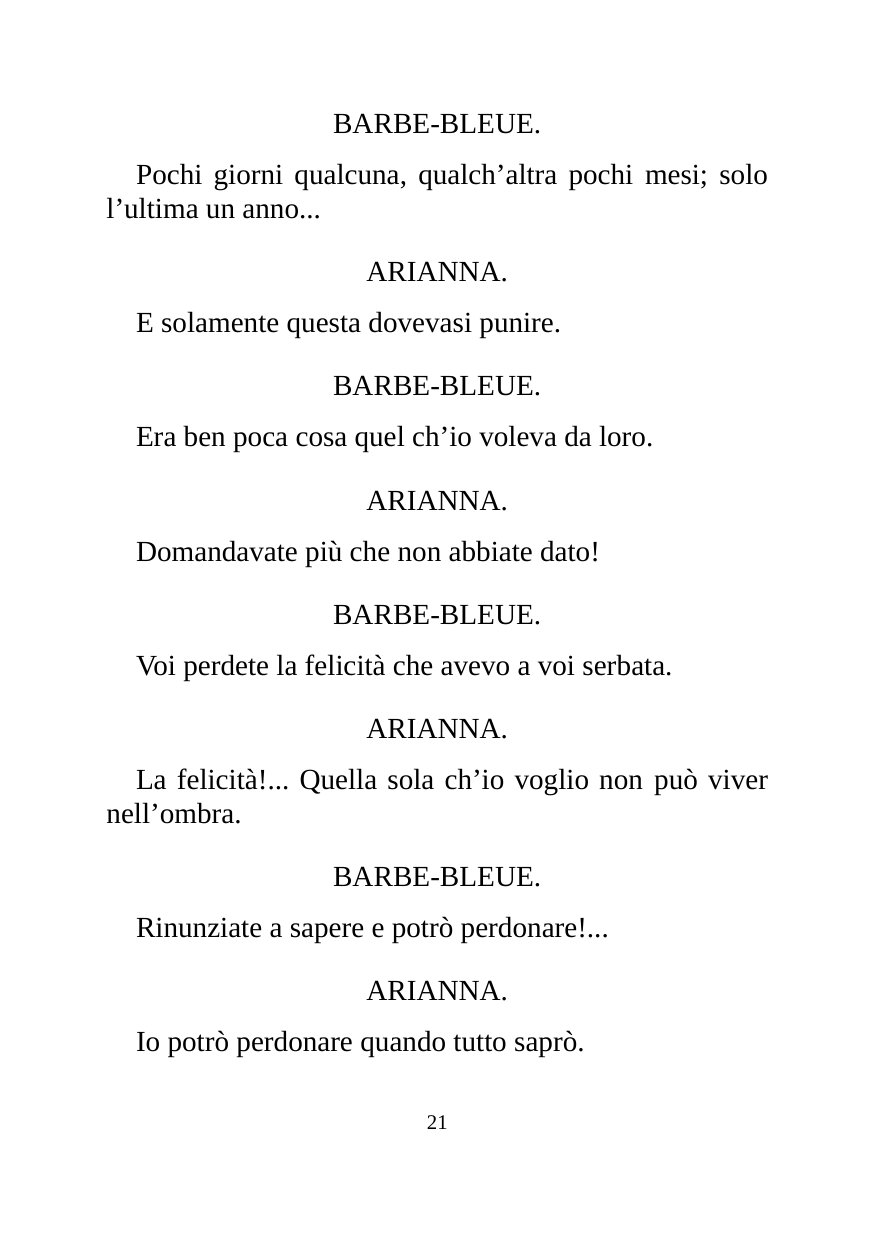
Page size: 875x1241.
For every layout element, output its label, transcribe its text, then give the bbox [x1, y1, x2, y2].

text Pochi giorni qualcuna, qualch’altra pochi mesi; solo l’ultima un anno... [106, 157, 768, 224]
text ARIANNA. [106, 973, 768, 1007]
text ARIANNA. [106, 711, 768, 745]
text La felicità!... Quella sola ch’io voglio non può viver nell’ombra. [106, 762, 768, 829]
text Era ben poca cosa quel ch’io voleva da loro. [106, 419, 768, 453]
text Domandavate più che non abbiate dato! [106, 534, 768, 567]
text Io potrò perdonare quando tutto saprò. [106, 1024, 768, 1058]
text Rinunziate a sapere e potrò perdonare!... [106, 910, 768, 944]
text ARIANNA. [106, 483, 768, 516]
text BARBE-BLEUE. [106, 597, 768, 630]
text ARIANNA. [106, 254, 768, 288]
text BARBE-BLEUE. [106, 368, 768, 402]
text BARBE-BLEUE. [106, 859, 768, 892]
text E solamente questa dovevasi punire. [106, 305, 768, 339]
text Voi perdete la felicità che avevo a voi serbata. [106, 648, 768, 682]
text BARBE-BLEUE. [106, 106, 768, 140]
